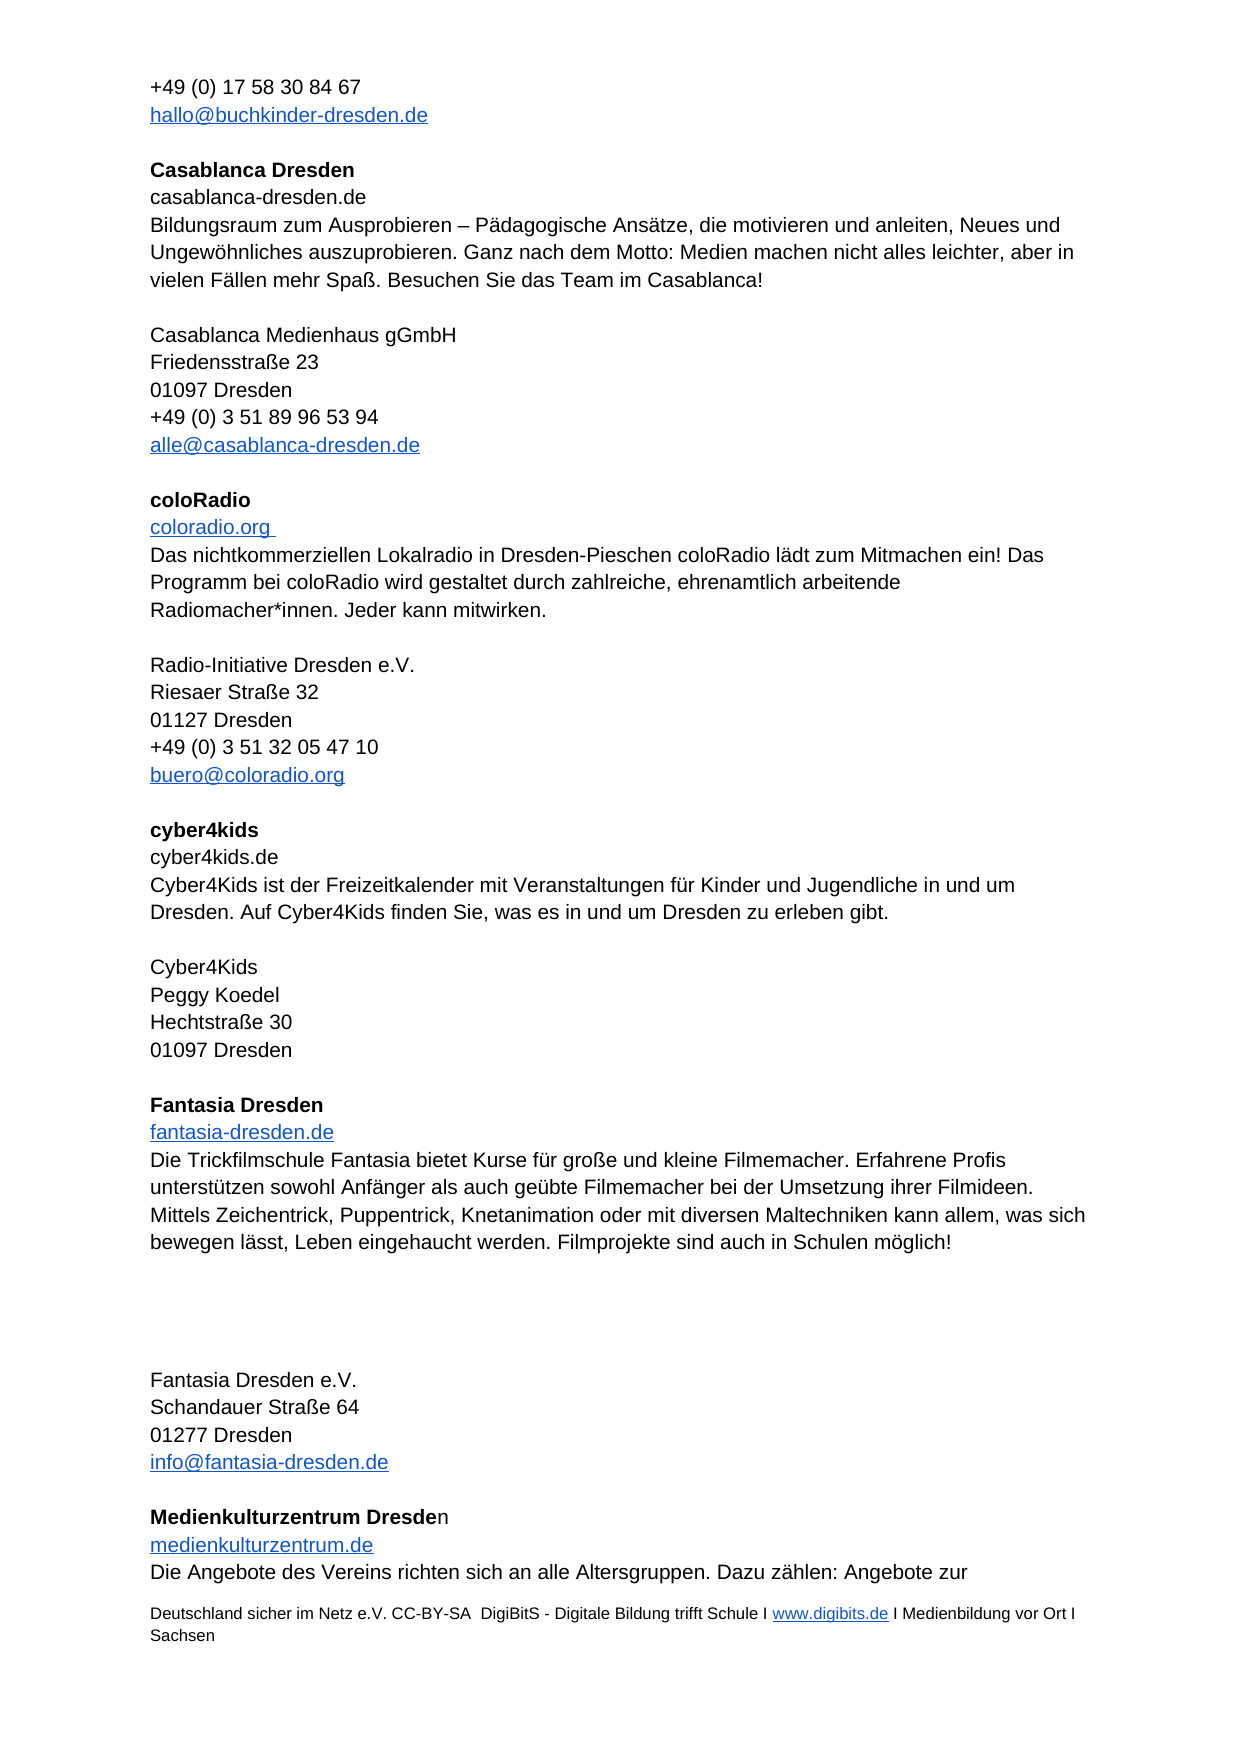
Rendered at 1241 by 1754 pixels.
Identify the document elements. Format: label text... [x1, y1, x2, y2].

text info@fantasia-dresden.de [150, 1450, 1090, 1474]
text Hechtstraße 30 [150, 1010, 1090, 1034]
text Peggy Koedel [150, 982, 1090, 1006]
text 01127 Dresden [150, 707, 1090, 731]
text alle@casablanca-dresden.de [150, 432, 1090, 456]
text +49 (0) 3 51 89 96 53 94 [150, 405, 1090, 429]
text medienkulturzentrum.de [150, 1532, 1090, 1556]
text cyber4kids.de [150, 845, 1090, 869]
text Casablanca Dresden [150, 157, 1090, 181]
text +49 (0) 3 51 32 05 47 10 [150, 735, 1090, 759]
text buero@coloradio.org [150, 762, 1090, 786]
text Casablanca Medienhaus gGmbH [150, 322, 1090, 346]
text Cyber4Kids ist der Freizeitkalender mit Veranstaltungen für Kinder und Jugendliche in und um Dresden. Auf Cyber4Kids finden Sie, was es in und um Dresden zu erleben gibt. [150, 872, 1090, 924]
text coloradio.org [150, 515, 1090, 539]
text +49 (0) 17 58 30 84 67 [150, 75, 1090, 99]
text 01277 Dresden [150, 1422, 1090, 1446]
text Fantasia Dresden [150, 1092, 1090, 1116]
text coloRadio [150, 487, 1090, 511]
text Bildungsraum zum Ausprobieren – Pädagogische Ansätze, die motivieren und anleiten, Neues und Ungewöhnliches auszuprobieren. Ganz nach dem Motto: Medien machen nicht alles leichter, aber in vielen Fällen mehr Spaß. Besuchen Sie das Team im Casablanca! [150, 212, 1090, 291]
text Riesaer Straße 32 [150, 680, 1090, 704]
text Die Angebote des Vereins richten sich an alle Altersgruppen. Dazu zählen: Angebote zur [150, 1560, 1090, 1584]
text Cyber4Kids [150, 955, 1090, 979]
text casablanca-dresden.de [150, 185, 1090, 209]
text 01097 Dresden [150, 377, 1090, 401]
text Schandauer Straße 64 [150, 1395, 1090, 1419]
text hallo@buchkinder-dresden.de [150, 102, 1090, 126]
text cyber4kids [150, 817, 1090, 841]
text Die Trickfilmschule Fantasia bietet Kurse für große und kleine Filmemacher. Erfahrene Profis unterstützen sowohl Anfänger als auch geübte Filmemacher bei der Umsetzung ihrer Filmideen. Mittels Zeichentrick, Puppentrick, Knetanimation oder mit diversen Maltechniken kann allem, was sich bewegen lässt, Leben eingehaucht werden. Filmprojekte sind auch in Schulen möglich! [150, 1147, 1090, 1254]
text Das nichtkommerziellen Lokalradio in Dresden-Pieschen coloRadio lädt zum Mitmachen ein! Das Programm bei coloRadio wird gestaltet durch zahlreiche, ehrenamtlich arbeitende Radiomacher*innen. Jeder kann mitwirken. [150, 542, 1090, 621]
text Radio-Initiative Dresden e.V. [150, 652, 1090, 676]
text Medienkulturzentrum Dresden [150, 1505, 1090, 1529]
text Fantasia Dresden e.V. [150, 1367, 1090, 1391]
text Friedensstraße 23 [150, 350, 1090, 374]
text 01097 Dresden [150, 1037, 1090, 1061]
text fantasia-dresden.de [150, 1120, 1090, 1144]
